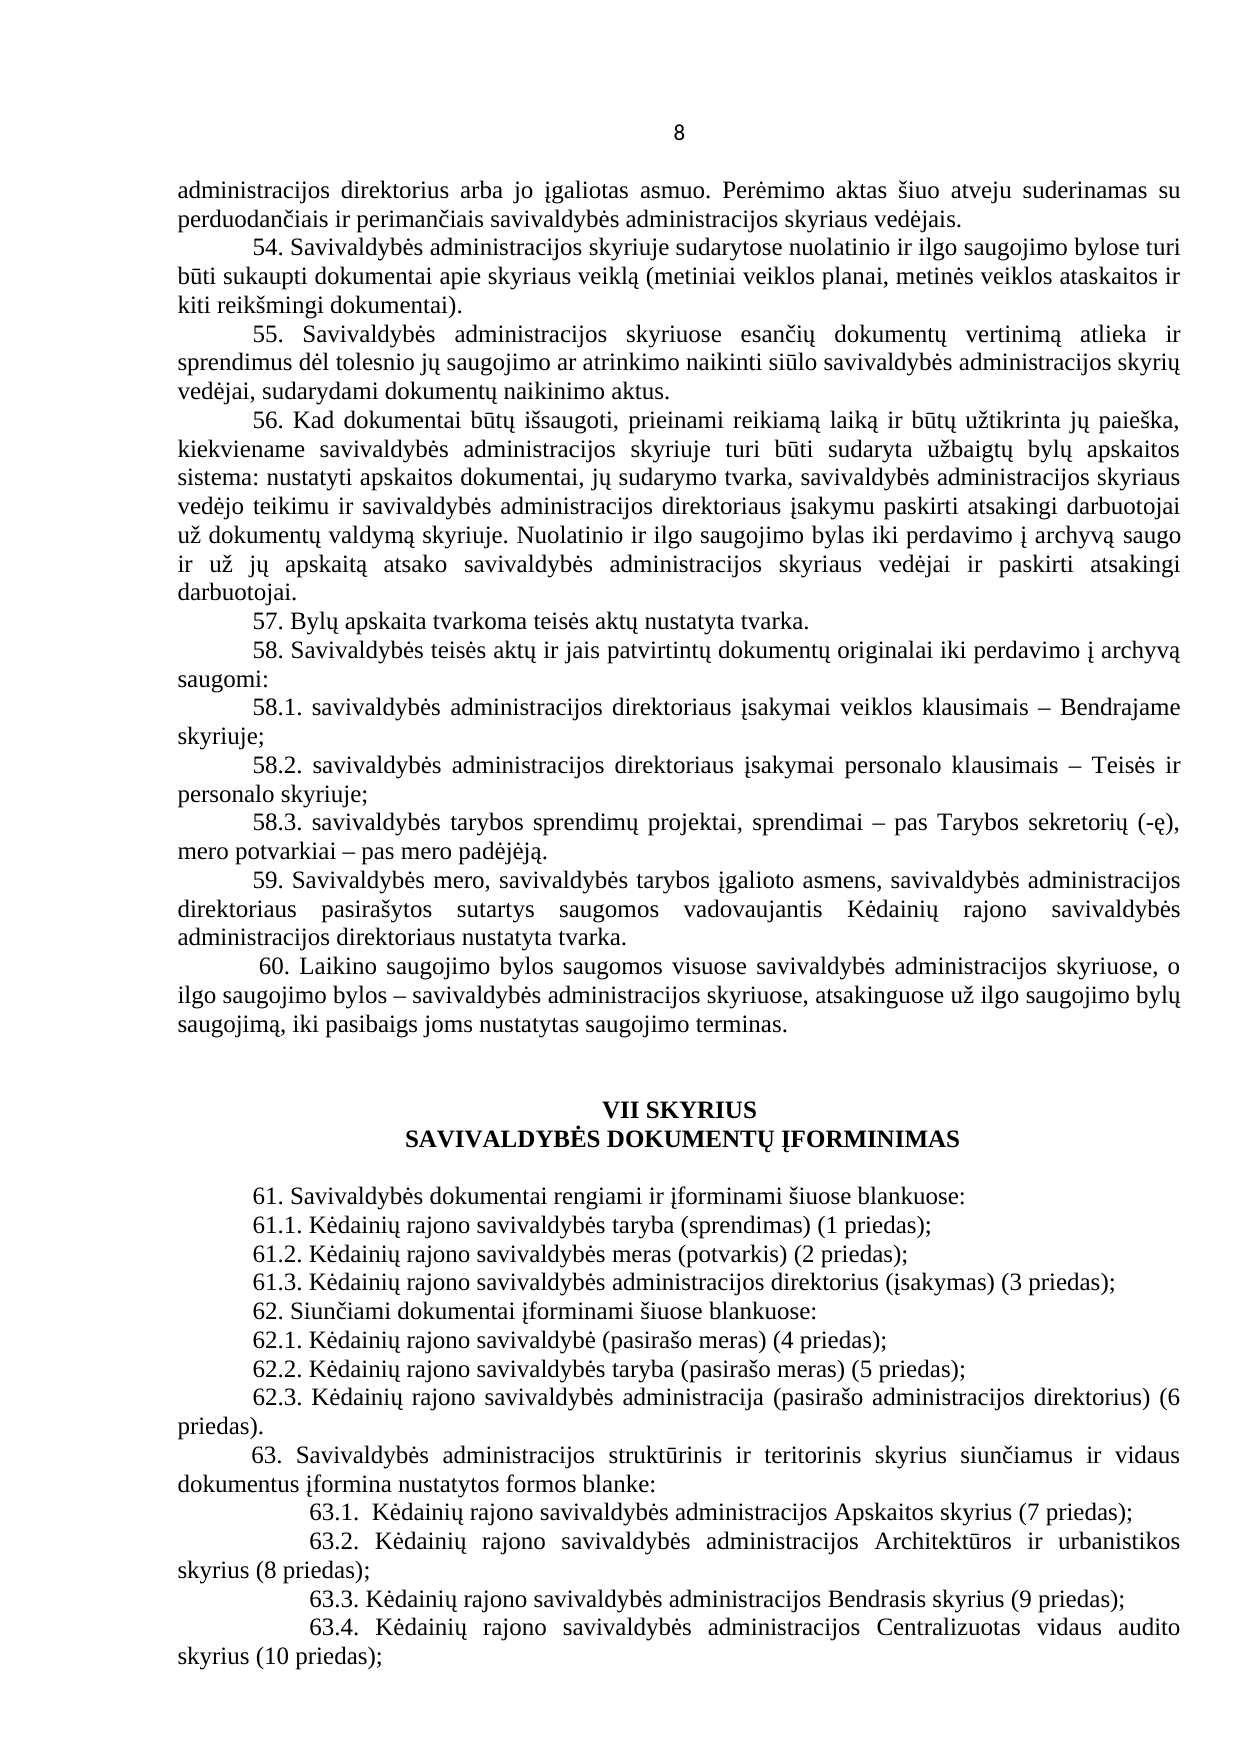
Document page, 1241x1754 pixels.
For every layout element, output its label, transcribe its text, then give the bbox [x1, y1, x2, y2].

text administracijos direktorius arba jo įgaliotas asmuo. Perėmimo aktas šiuo atveju suderinamas su perduodančiais ir perimančiais savivaldybės administracijos skyriaus vedėjais. [177, 175, 1181, 232]
text VII SKYRIUS [177, 1095, 1181, 1124]
text 63.1. Kėdainių rajono savivaldybės administracijos Apskaitos skyrius (7 priedas); [177, 1497, 1181, 1526]
text 62.3. Kėdainių rajono savivaldybės administracija (pasirašo administracijos direktorius) (6 priedas). [177, 1382, 1181, 1440]
text 63.2. Kėdainių rajono savivaldybės administracijos Architektūros ir urbanistikos skyrius (8 priedas); [177, 1526, 1181, 1584]
text 63.3. Kėdainių rajono savivaldybės administracijos Bendrasis skyrius (9 priedas); [177, 1584, 1181, 1612]
text 63.4. Kėdainių rajono savivaldybės administracijos Centralizuotas vidaus audito skyrius (10 priedas); [177, 1612, 1181, 1670]
text 54. Savivaldybės administracijos skyriuje sudarytose nuolatinio ir ilgo saugojimo bylose turi būti sukaupti dokumentai apie skyriaus veiklą (metiniai veiklos planai, metinės veiklos ataskaitos ir kiti reikšmingi dokumentai). [177, 232, 1181, 319]
text 60. Laikino saugojimo bylos saugomos visuose savivaldybės administracijos skyriuose, o ilgo saugojimo bylos – savivaldybės administracijos skyriuose, atsakinguose už ilgo saugojimo bylų saugojimą, iki pasibaigs joms nustatytas saugojimo terminas. [177, 951, 1181, 1037]
text 62. Siunčiami dokumentai įforminami šiuose blankuose: [177, 1296, 1181, 1325]
text 56. Kad dokumentai būtų išsaugoti, prieinami reikiamą laiką ir būtų užtikrinta jų paieška, kiekviename savivaldybės administracijos skyriuje turi būti sudaryta užbaigtų bylų apskaitos sistema: nustatyti apskaitos dokumentai, jų sudarymo tvarka, savivaldybės administracijos skyriaus vedėjo teikimu ir savivaldybės administracijos direktoriaus įsakymu paskirti atsakingi darbuotojai už dokumentų valdymą skyriuje. Nuolatinio ir ilgo saugojimo bylas iki perdavimo į archyvą saugo ir už jų apskaitą atsako savivaldybės administracijos skyriaus vedėjai ir paskirti atsakingi darbuotojai. [177, 405, 1181, 606]
text 58.3. savivaldybės tarybos sprendimų projektai, sprendimai – pas Tarybos sekretorių (-ę), mero potvarkiai – pas mero padėjėją. [177, 807, 1181, 865]
text 55. Savivaldybės administracijos skyriuose esančių dokumentų vertinimą atlieka ir sprendimus dėl tolesnio jų saugojimo ar atrinkimo naikinti siūlo savivaldybės administracijos skyrių vedėjai, sudarydami dokumentų naikinimo aktus. [177, 319, 1181, 405]
text 58.1. savivaldybės administracijos direktoriaus įsakymai veiklos klausimais – Bendrajame skyriuje; [177, 692, 1181, 750]
text 63. Savivaldybės administracijos struktūrinis ir teritorinis skyrius siunčiamus ir vidaus dokumentus įformina nustatytos formos blanke: [177, 1440, 1181, 1497]
text 61.2. Kėdainių rajono savivaldybės meras (potvarkis) (2 priedas); [177, 1239, 1181, 1267]
text 57. Bylų apskaita tvarkoma teisės aktų nustatyta tvarka. [177, 606, 1181, 635]
text SAVIVALDYBĖS DOKUMENTŲ ĮFORMINIMAS [177, 1124, 1181, 1152]
text 61. Savivaldybės dokumentai rengiami ir įforminami šiuose blankuose: [177, 1181, 1181, 1210]
text 58.2. savivaldybės administracijos direktoriaus įsakymai personalo klausimais – Teisės ir personalo skyriuje; [177, 750, 1181, 807]
text 62.2. Kėdainių rajono savivaldybės taryba (pasirašo meras) (5 priedas); [177, 1354, 1181, 1382]
text 59. Savivaldybės mero, savivaldybės tarybos įgalioto asmens, savivaldybės administracijos direktoriaus pasirašytos sutartys saugomos vadovaujantis Kėdainių rajono savivaldybės administracijos direktoriaus nustatyta tvarka. [177, 865, 1181, 951]
text 62.1. Kėdainių rajono savivaldybė (pasirašo meras) (4 priedas); [177, 1325, 1181, 1354]
text 58. Savivaldybės teisės aktų ir jais patvirtintų dokumentų originalai iki perdavimo į archyvą saugomi: [177, 635, 1181, 692]
text 61.1. Kėdainių rajono savivaldybės taryba (sprendimas) (1 priedas); [177, 1210, 1181, 1239]
text 61.3. Kėdainių rajono savivaldybės administracijos direktorius (įsakymas) (3 priedas); [177, 1267, 1181, 1296]
